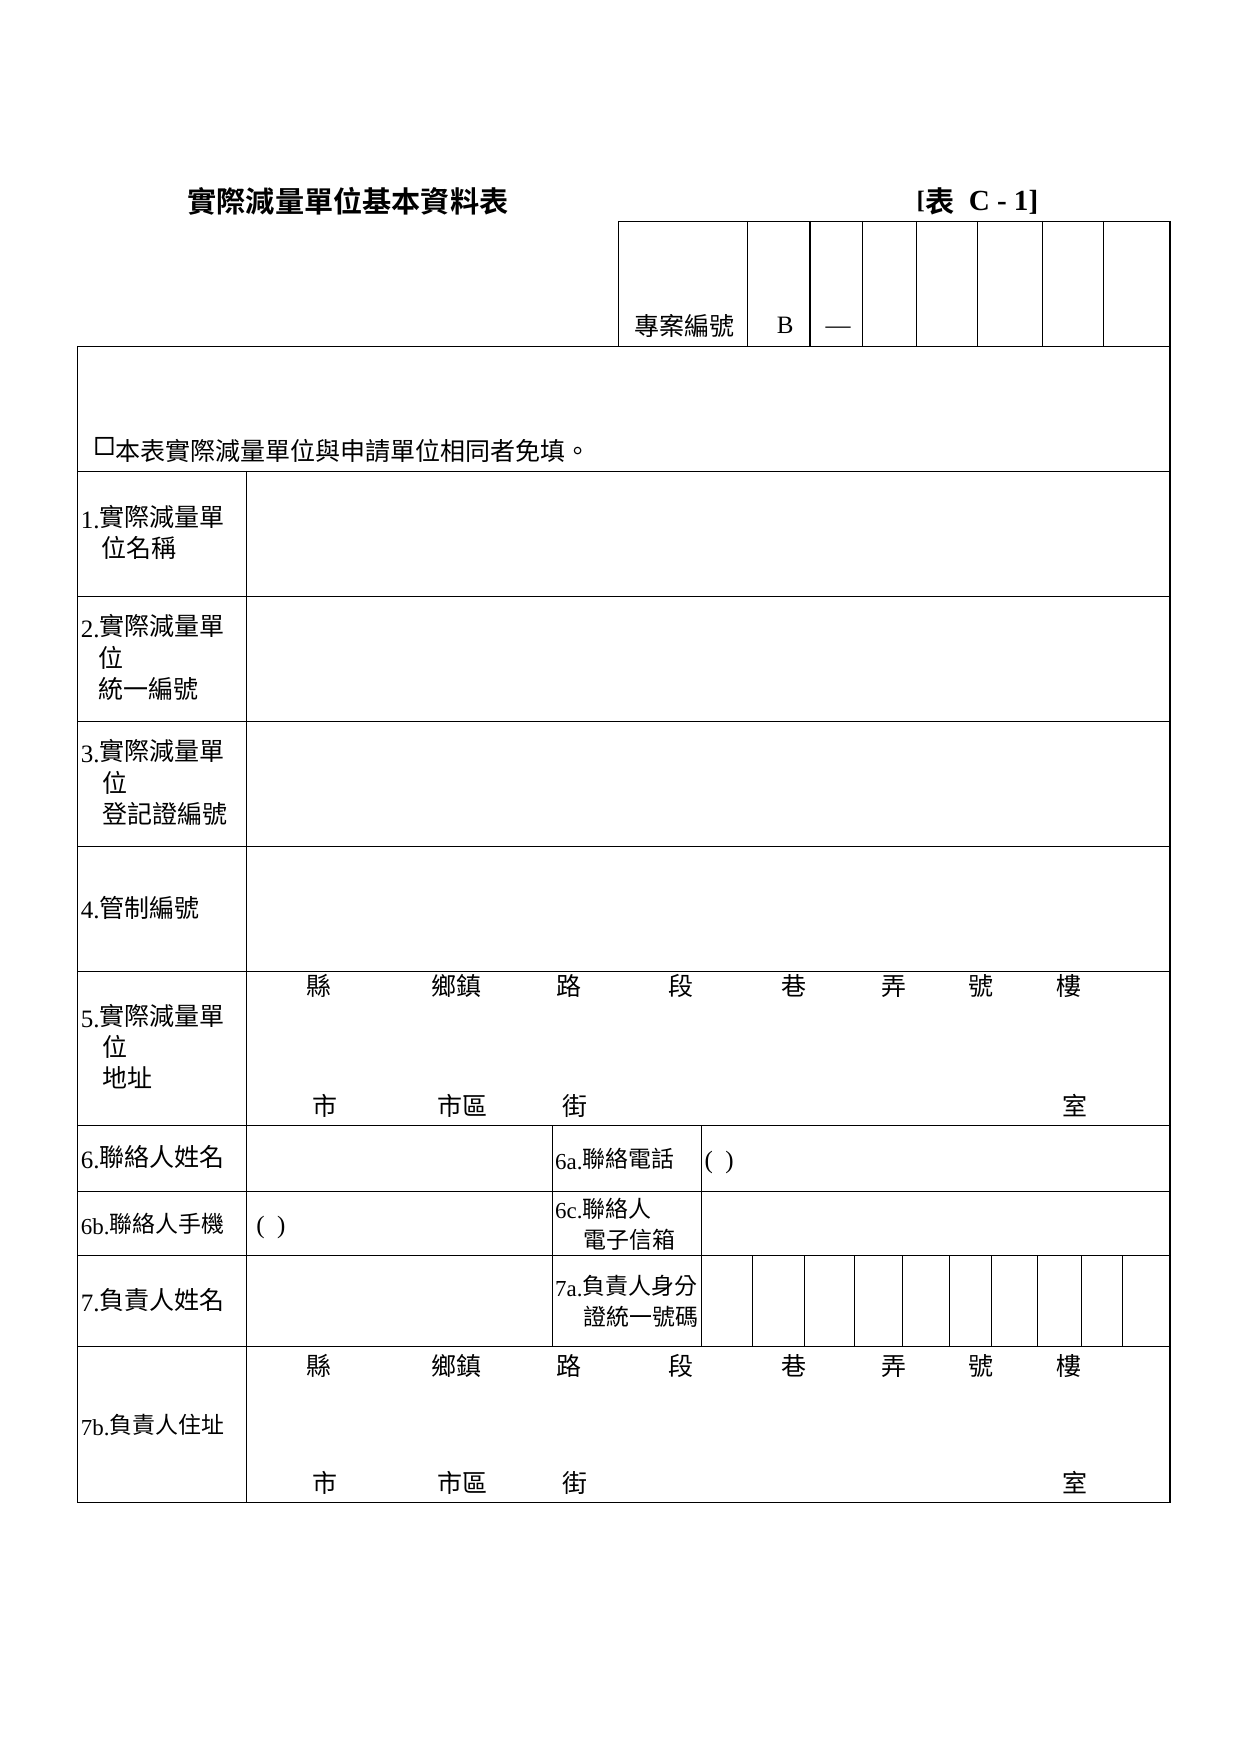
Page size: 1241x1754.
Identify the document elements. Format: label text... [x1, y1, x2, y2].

table_cell [702, 1192, 1169, 1255]
table_cell [805, 1256, 854, 1346]
table_cell 縣 鄉鎮 路 段 巷 弄 號 樓 市 市區 街 室 [247, 1347, 1169, 1502]
table_cell [247, 1126, 552, 1191]
table_cell [1123, 1256, 1169, 1346]
table_header [1104, 222, 1169, 346]
table_cell 7b.負責人住址 [78, 1347, 246, 1502]
table_cell ( ) [247, 1192, 552, 1255]
table_cell [247, 847, 1169, 971]
table_cell [247, 597, 1169, 721]
table_cell 本表實際減量單位與申請單位相同者免填。 [78, 347, 1169, 471]
table_cell [1038, 1256, 1081, 1346]
table_cell 7.負責人姓名 [78, 1256, 246, 1346]
table_cell 5.實際減量單位 地址 [78, 972, 246, 1125]
table_cell [855, 1256, 902, 1346]
table_cell ( ) [702, 1126, 1169, 1191]
table_cell 3.實際減量單位 登記證編號 [78, 722, 246, 846]
table_header [917, 222, 977, 346]
table_cell 6b.聯絡人手機 [78, 1192, 246, 1255]
table_cell [1082, 1256, 1122, 1346]
table_cell [950, 1256, 991, 1346]
table_header [978, 222, 1042, 346]
table_cell 2.實際減量單位 統一編號 [78, 597, 246, 721]
table_cell [753, 1256, 804, 1346]
table_cell 7a.負責人身分證統一號碼 [553, 1256, 701, 1346]
table_header [1043, 222, 1103, 346]
table_cell [247, 472, 1169, 596]
table_cell [702, 1256, 752, 1346]
table_cell [903, 1256, 949, 1346]
table_cell 6c.聯絡人 電子信箱 [553, 1192, 701, 1255]
table_cell 6.聯絡人姓名 [78, 1126, 246, 1191]
table_cell 縣 鄉鎮 路 段 巷 弄 號 樓 市 市區 街 室 [247, 972, 1169, 1125]
table_cell 1.實際減量單位名稱 [78, 472, 246, 596]
table_cell [247, 1256, 552, 1346]
table_header [78, 221, 618, 346]
table_header — [811, 222, 862, 346]
table_cell [992, 1256, 1037, 1346]
text 實際減量單位基本資料表 [表 C - 1] [187, 158, 1053, 221]
table_header B [748, 222, 809, 346]
table_cell 6a.聯絡電話 [553, 1126, 701, 1191]
table_header [863, 222, 916, 346]
table_cell 4.管制編號 [78, 847, 246, 971]
table_cell [247, 722, 1169, 846]
table_header 專案編號 [619, 222, 747, 346]
